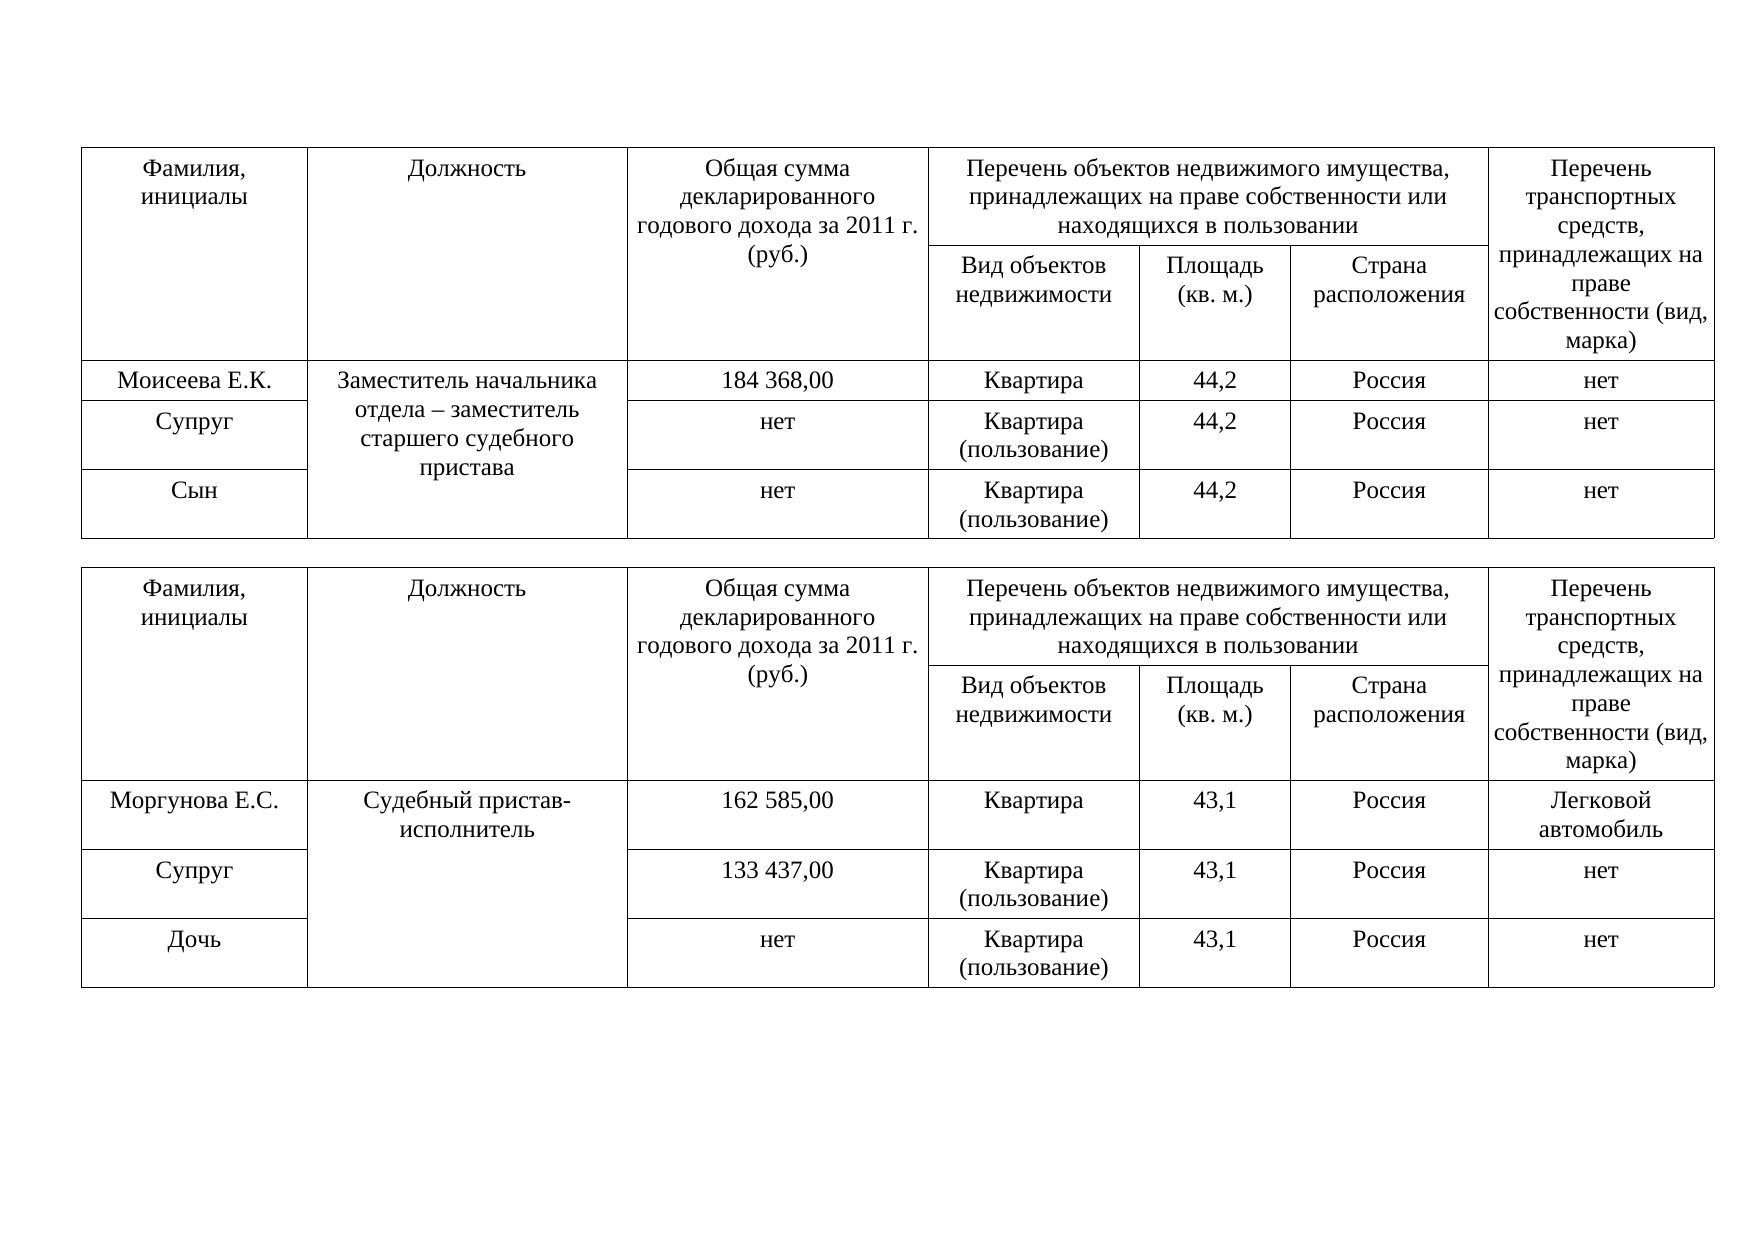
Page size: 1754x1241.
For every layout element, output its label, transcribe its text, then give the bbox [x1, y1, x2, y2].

table_cell 43,1 [1140, 850, 1290, 918]
table_cell Россия [1291, 781, 1488, 849]
table_header Должность [308, 568, 627, 780]
table_cell Россия [1291, 401, 1488, 469]
table_cell Легковой автомобиль [1489, 781, 1714, 849]
table_cell Россия [1291, 850, 1488, 918]
table_cell Страна расположения [1291, 666, 1488, 780]
table_cell Судебный пристав-исполнитель [308, 781, 627, 987]
table_cell 43,1 [1140, 781, 1290, 849]
table_cell Квартира [929, 781, 1139, 849]
table_cell Квартира (пользование) [929, 850, 1139, 918]
table_header Перечень объектов недвижимого имущества, принадлежащих на праве собственности или находящихся в пользовании [929, 148, 1488, 245]
table_cell Моисеева Е.К. [82, 361, 307, 400]
table_cell Квартира (пользование) [929, 401, 1139, 469]
table_cell Квартира (пользование) [929, 470, 1139, 538]
table_cell Россия [1291, 470, 1488, 538]
table_header Перечень транспортных средств, принадлежащих на праве собственности (вид, марка) [1489, 568, 1714, 780]
table_cell Площадь (кв. м.) [1140, 666, 1290, 780]
table_cell Россия [1291, 361, 1488, 400]
table_cell Квартира [929, 361, 1139, 400]
table_cell нет [1489, 919, 1714, 987]
table_cell Вид объектов недвижимости [929, 666, 1139, 780]
table_cell Страна расположения [1291, 246, 1488, 360]
table_header Фамилия, инициалы [82, 568, 307, 780]
table_cell нет [1489, 850, 1714, 918]
table_cell 44,2 [1140, 470, 1290, 538]
table_cell Вид объектов недвижимости [929, 246, 1139, 360]
table_cell Супруг [82, 850, 307, 918]
table_header Общая сумма декларированного годового дохода за 2011 г. (руб.) [628, 148, 928, 360]
table_cell Моргунова Е.С. [82, 781, 307, 849]
table_cell нет [1489, 470, 1714, 538]
table_header Фамилия, инициалы [82, 148, 307, 360]
table_cell Квартира (пользование) [929, 919, 1139, 987]
table_cell Дочь [82, 919, 307, 987]
table_cell 44,2 [1140, 401, 1290, 469]
table_cell Заместитель начальника отдела – заместитель старшего судебного пристава [308, 361, 627, 538]
table_cell Россия [1291, 919, 1488, 987]
table_cell 133 437,00 [628, 850, 928, 918]
table_header Перечень объектов недвижимого имущества, принадлежащих на праве собственности или находящихся в пользовании [929, 568, 1488, 665]
table_header Должность [308, 148, 627, 360]
table_cell Сын [82, 470, 307, 538]
table_cell Площадь (кв. м.) [1140, 246, 1290, 360]
table_header Перечень транспортных средств, принадлежащих на праве собственности (вид, марка) [1489, 148, 1714, 360]
table_cell 162 585,00 [628, 781, 928, 849]
table_cell Супруг [82, 401, 307, 469]
table_cell 43,1 [1140, 919, 1290, 987]
table_header Общая сумма декларированного годового дохода за 2011 г. (руб.) [628, 568, 928, 780]
table_cell 184 368,00 [628, 361, 928, 400]
table_cell 44,2 [1140, 361, 1290, 400]
table_cell нет [1489, 361, 1714, 400]
table_cell нет [628, 470, 928, 538]
table_cell нет [628, 919, 928, 987]
table_cell нет [1489, 401, 1714, 469]
table_cell нет [628, 401, 928, 469]
